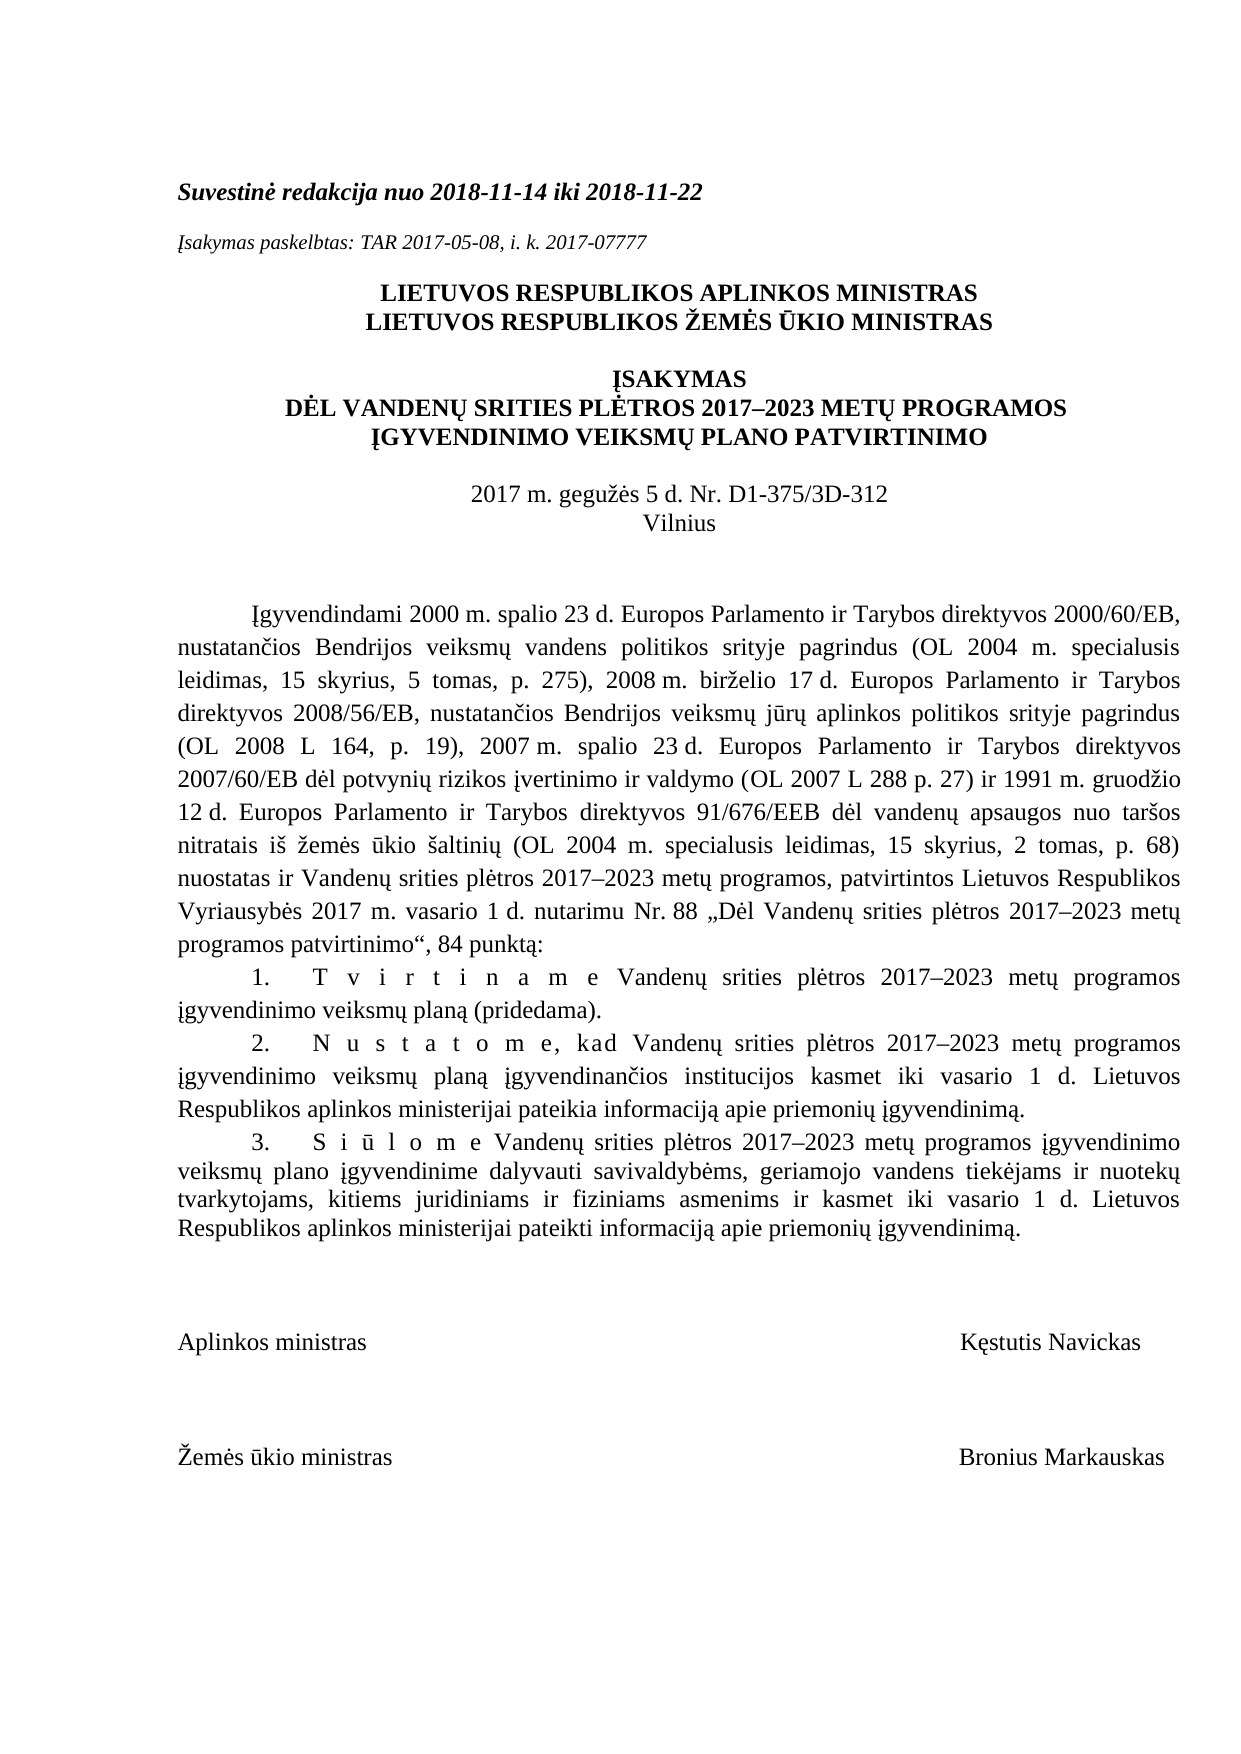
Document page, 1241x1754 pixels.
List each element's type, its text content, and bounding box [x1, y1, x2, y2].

text 3. S i ū l o m e Vandenų srities plėtros 2017–2023 metų programos įgyvendinimo veiksmų plano įgyvendinime dalyvauti savivaldybėms, geriamojo vandens tiekėjams ir nuotekų tvarkytojams, kitiems juridiniams ir fiziniams asmenims ir kasmet iki vasario 1 d. Lietuvos Respublikos aplinkos ministerijai pateikti informaciją apie priemonių įgyvendinimą. [177, 1127, 1181, 1242]
text LIETUVOS RESPUBLIKOS ŽEMĖS ŪKIO MINISTRAS [177, 307, 1181, 336]
text ĮGYVENDINIMO VEIKSMŲ PLANO PATVIRTINIMO [177, 422, 1181, 451]
text 2. N u s t a t o m e, kad Vandenų srities plėtros 2017–2023 metų programos įgyvendinimo veiksmų planą įgyvendinančios institucijos kasmet iki vasario 1 d. Lietuvos Respublikos aplinkos ministerijai pateikia informaciją apie priemonių įgyvendinimą. [177, 1028, 1181, 1123]
text LIETUVOS RESPUBLIKOS APLINKOS MINISTRAS [177, 278, 1181, 307]
text Įgyvendindami 2000 m. spalio 23 d. Europos Parlamento ir Tarybos direktyvos 2000/60/EB, nustatančios Bendrijos veiksmų vandens politikos srityje pagrindus (OL 2004 m. specialusis leidimas, 15 skyrius, 5 tomas, p. 275), 2008 m. birželio 17 d. Europos Parlamento ir Tarybos direktyvos 2008/56/EB, nustatančios Bendrijos veiksmų jūrų aplinkos politikos srityje pagrindus (OL 2008 L 164, p. 19), 2007 m. spalio 23 d. Europos Parlamento ir Tarybos direktyvos 2007/60/EB dėl potvynių rizikos įvertinimo ir valdymo (OL 2007 L 288 p. 27) ir 1991 m. gruodžio 12 d. Europos Parlamento ir Tarybos direktyvos 91/676/EEB dėl vandenų apsaugos nuo taršos nitratais iš žemės ūkio šaltinių (OL 2004 m. specialusis leidimas, 15 skyrius, 2 tomas, p. 68) nuostatas ir Vandenų srities plėtros 2017–2023 metų programos, patvirtintos Lietuvos Respublikos Vyriausybės 2017 m. vasario 1 d. nutarimu Nr. 88 „Dėl Vandenų srities plėtros 2017–2023 metų programos patvirtinimo“, 84 punktą: [177, 599, 1181, 958]
text Suvestinė redakcija nuo 2018-11-14 iki 2018-11-22 [177, 177, 1181, 206]
text Žemės ūkio ministras Bronius Markauskas [177, 1442, 1181, 1471]
text Įsakymas paskelbtas: TAR 2017-05-08, i. k. 2017-07777 [177, 230, 1181, 254]
text ĮSAKYMAS [177, 364, 1181, 393]
text Vilnius [177, 508, 1181, 537]
text 1. T v i r t i n a m e Vandenų srities plėtros 2017–2023 metų programos įgyvendinimo veiksmų planą (pridedama). [177, 962, 1181, 1024]
text Aplinkos ministras Kęstutis Navickas [177, 1327, 1178, 1356]
text 2017 m. gegužės 5 d. Nr. D1-375/3D-312 [177, 479, 1181, 508]
text DĖL VANDENŲ SRITIES PLĖTROS 2017–2023 METŲ PROGRAMOS [177, 393, 1181, 422]
